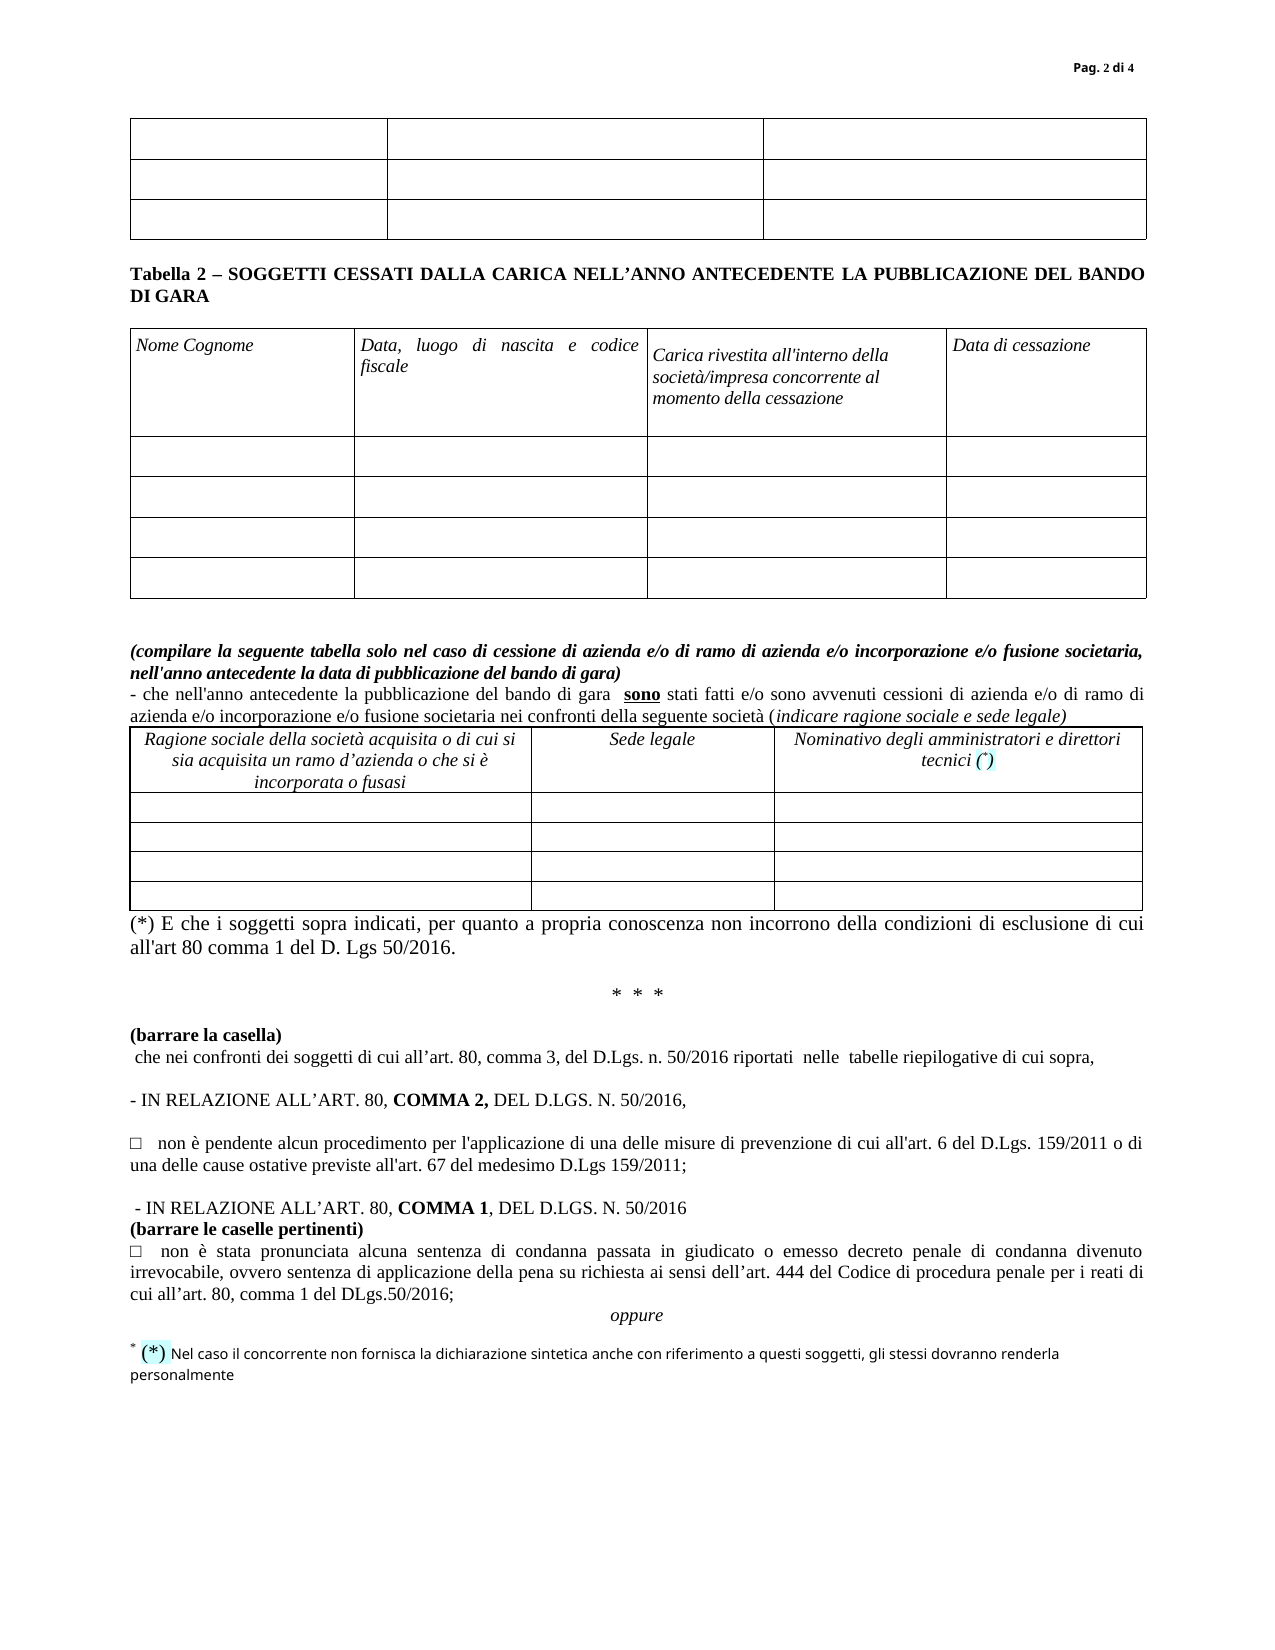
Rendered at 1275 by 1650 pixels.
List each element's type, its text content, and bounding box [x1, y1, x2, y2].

text □ non è stata pronunciata alcuna sentenza di condanna passata in giudicato o emesso decreto penale di condanna divenuto irrevocabile, ovvero sentenza di applicazione della pena su richiesta ai sensi dell’art. 444 del Codice di procedura penale per i reati di cui all’art. 80, comma 1 del DLgs.50/2016; [130, 1240, 1145, 1304]
text (*) E che i soggetti sopra indicati, per quanto a propria conoscenza non incorrono della condizioni di esclusione di cui all'art 80 comma 1 del D. Lgs 50/2016. [130, 911, 1145, 959]
table_cell [947, 518, 1146, 557]
table_cell [131, 793, 531, 822]
table_cell [131, 882, 531, 910]
table_cell [131, 518, 354, 557]
table_cell [388, 119, 763, 158]
table_cell [648, 518, 946, 557]
table_cell [775, 882, 1142, 910]
text Tabella 2 – SOGGETTI CESSATI DALLA CARICA NELL’ANNO ANTECEDENTE LA PUBBLICAZIONE DEL BANDO DI GARA [130, 263, 1145, 306]
table_cell [648, 437, 946, 476]
table_header Data, luogo di nascita e codice fiscale [355, 329, 647, 436]
table_cell [131, 558, 354, 597]
table_header Ragione sociale della società acquisita o di cui si sia acquisita un ramo d’azienda o che si è incorporata o fusasi [131, 728, 531, 792]
text - IN RELAZIONE ALL’ART. 80, COMMA 2, DEL D.LGS. N. 50/2016, [130, 1089, 1145, 1110]
text * * * [130, 983, 1145, 1007]
table_header Data di cessazione [947, 329, 1146, 436]
table_cell [532, 882, 774, 910]
table_header Sede legale [532, 728, 774, 792]
table_cell [131, 119, 387, 158]
table_cell [131, 437, 354, 476]
table_cell [532, 823, 774, 851]
table_header Nome Cognome [131, 329, 354, 436]
text (barrare la casella) [130, 1024, 1145, 1046]
text □ non è pendente alcun procedimento per l'applicazione di una delle misure di prevenzione di cui all'art. 6 del D.Lgs. 159/2011 o di una delle cause ostative previste all'art. 67 del medesimo D.Lgs 159/2011; [130, 1132, 1145, 1175]
table_cell [131, 200, 387, 239]
table_cell [947, 477, 1146, 517]
table_cell [775, 852, 1142, 881]
table_cell [388, 160, 763, 199]
table_cell [947, 437, 1146, 476]
table_cell [764, 200, 1146, 239]
table_cell [355, 437, 647, 476]
table_cell [764, 160, 1146, 199]
table_cell [775, 793, 1142, 822]
table_cell [355, 558, 647, 597]
table_cell [648, 558, 946, 597]
text - IN RELAZIONE ALL’ART. 80, COMMA 1, DEL D.LGS. N. 50/2016 [130, 1197, 1145, 1218]
text oppure [130, 1304, 1145, 1326]
table_header Carica rivestita all'interno della società/impresa concorrente al momento della cessazione [648, 329, 946, 436]
table_cell [764, 119, 1146, 158]
table_cell [532, 793, 774, 822]
table_header Nominativo degli amministratori e direttori tecnici () [775, 728, 1142, 792]
table_cell [355, 477, 647, 517]
text (compilare la seguente tabella solo nel caso di cessione di azienda e/o di ramo di azienda e/o incorporazione e/o fusione societaria, nell'anno antecedente la data di pubblicazione del bando di gara) [130, 640, 1145, 683]
text - che nell'anno antecedente la pubblicazione del bando di gara sono stati fatti e/o sono avvenuti cessioni di azienda e/o di ramo di azienda e/o incorporazione e/o fusione societaria nei confronti della seguente società (indicare ragione sociale e sede legale) [130, 683, 1145, 726]
text che nei confronti dei soggetti di cui all’art. 80, comma 3, del D.Lgs. n. 50/2016 riportati nelle tabelle riepilogative di cui sopra, [130, 1046, 1145, 1067]
table_cell [131, 823, 531, 851]
text (barrare le caselle pertinenti) [130, 1218, 1145, 1240]
table_cell [131, 852, 531, 881]
table_cell [532, 852, 774, 881]
table_cell [648, 477, 946, 517]
table_cell [388, 200, 763, 239]
table_cell [131, 477, 354, 517]
table_cell [131, 160, 387, 199]
table_cell [947, 558, 1146, 597]
table_cell [775, 823, 1142, 851]
table_cell [355, 518, 647, 557]
